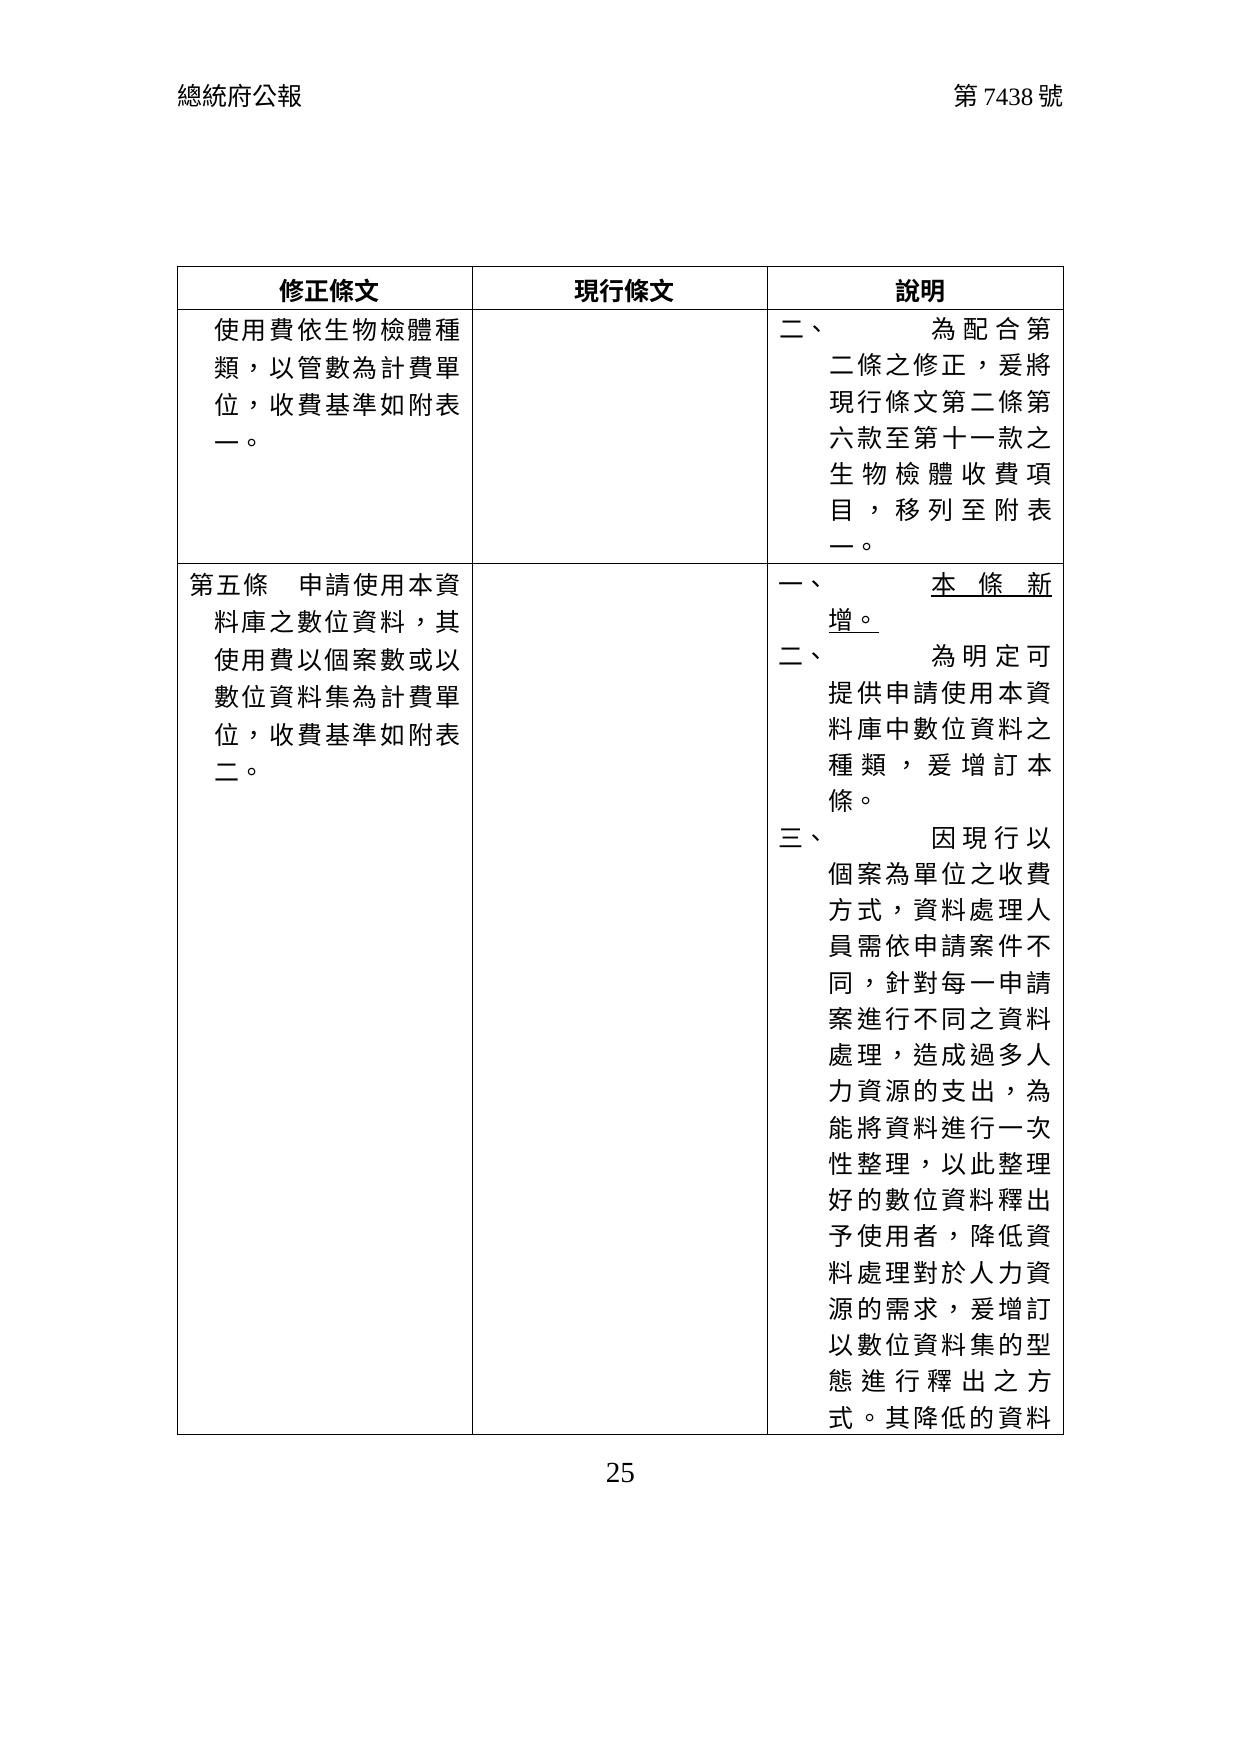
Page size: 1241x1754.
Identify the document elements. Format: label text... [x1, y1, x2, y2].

table_header 修正條文 [178, 267, 472, 308]
table_cell 本條新增。 為配合第二條之修正，爰將現行條文第二條第六款至第十一款之生物檢體收費項目，移列至附表一。 [768, 310, 1063, 563]
table_cell [473, 564, 767, 1434]
table_cell [473, 310, 767, 563]
table_header 說明 [768, 267, 1063, 308]
table_cell 第五條 申請使用本資料庫之數位資料，其使用費以個案數或以數位資料集為計費單位，收費基準如附表二。 [178, 564, 472, 1434]
table_cell 使用費依生物檢體種類，以管數為計費單位，收費基準如附表一。 [178, 310, 472, 563]
table_header 現行條文 [473, 267, 767, 308]
table_cell 本條新增。 為明定可提供申請使用本資料庫中數位資料之種類，爰增訂本條。 因現行以個案為單位之收費方式，資料處理人員需依申請案件不同，針對每一申請案進行不同之資料處理，造成過多人力資源的支出，為能將資料進行一次性整理，以此整理好的數位資料釋出予使用者，降低資料處理對於人力資源的需求，爰增訂以數位資料集的型態進行釋出之方式。其降低的資料 [768, 564, 1063, 1434]
